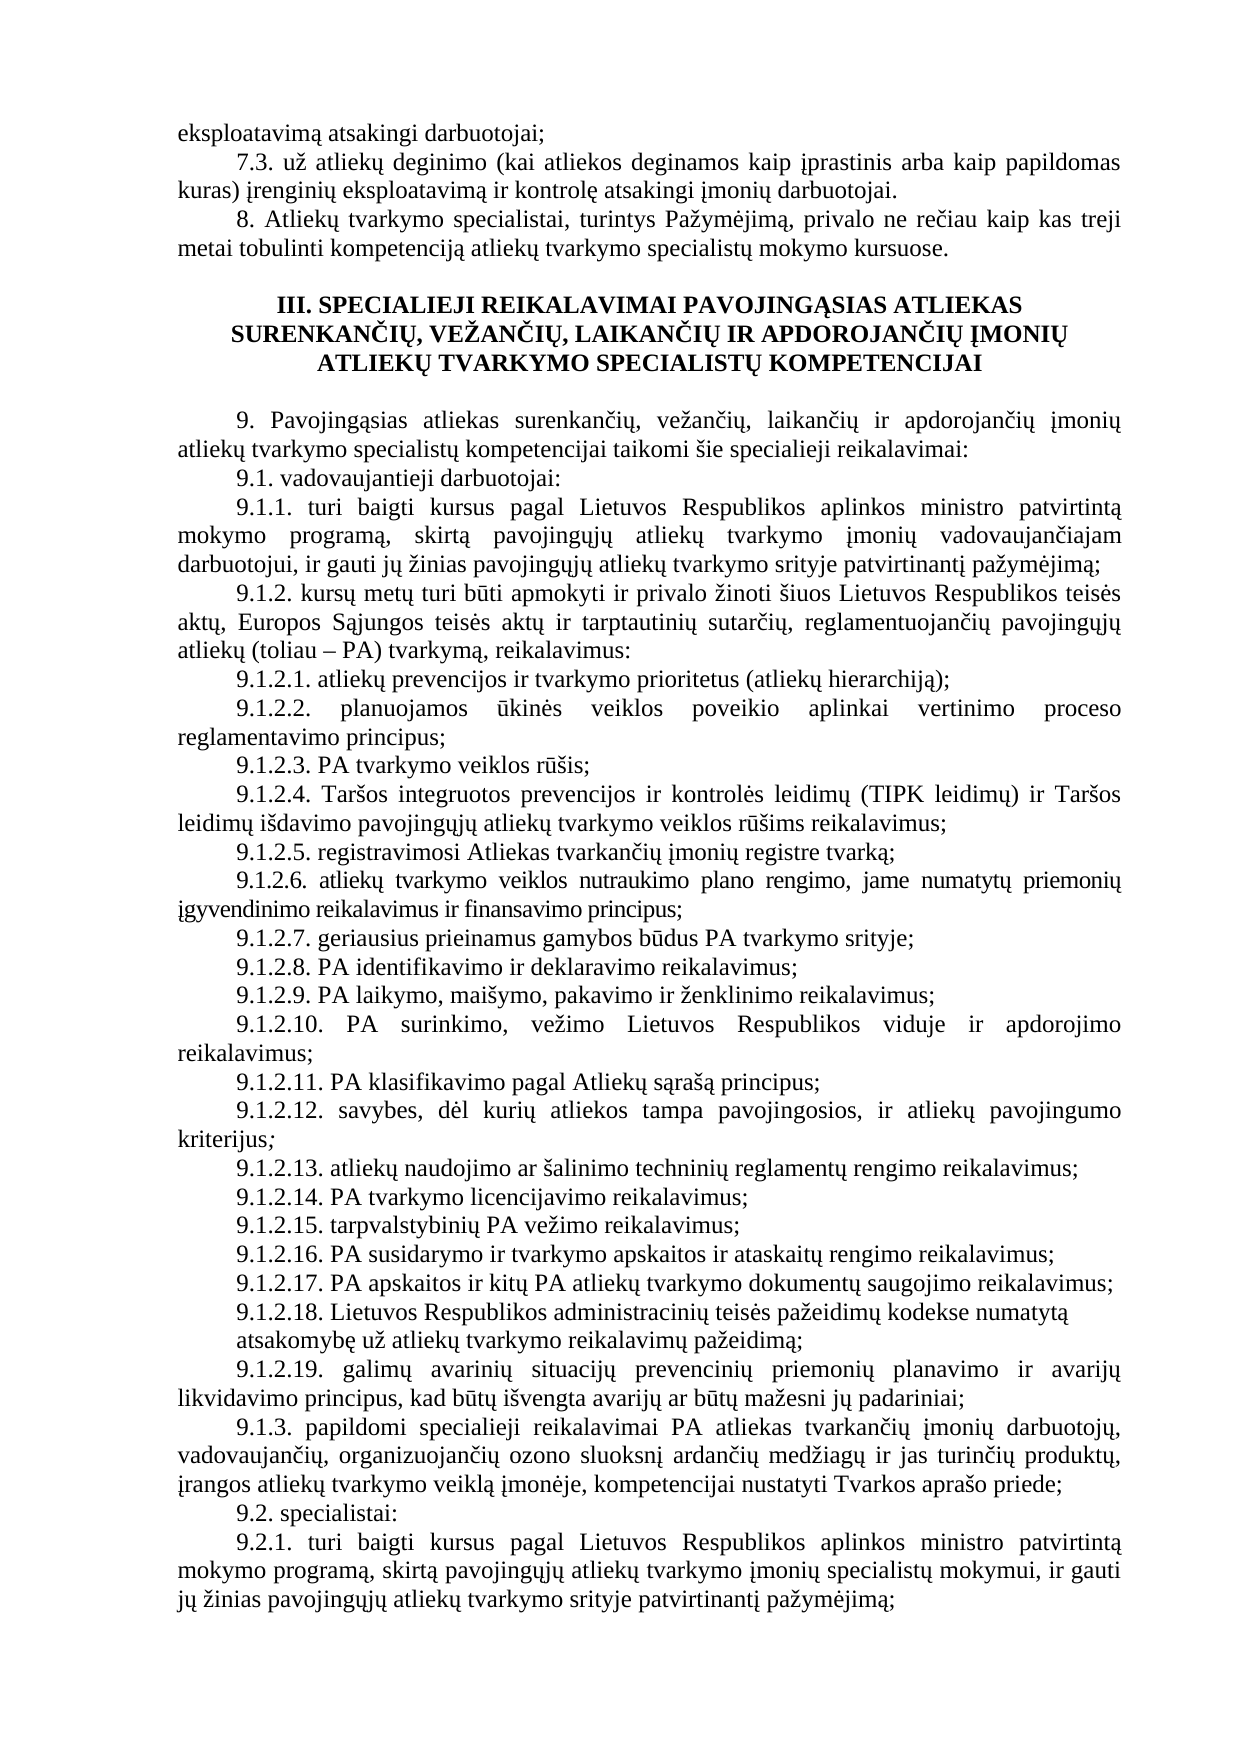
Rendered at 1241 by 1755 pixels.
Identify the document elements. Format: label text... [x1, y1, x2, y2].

text 9.1. vadovaujantieji darbuotojai: [177, 463, 1122, 492]
text 9.1.1. turi baigti kursus pagal Lietuvos Respublikos aplinkos ministro patvirtintą mokymo programą, skirtą pavojingųjų atliekų tvarkymo įmonių vadovaujančiajam darbuotojui, ir gauti jų žinias pavojingųjų atliekų tvarkymo srityje patvirtinantį pažymėjimą; [177, 492, 1122, 578]
text 9.1.2.14. PA tvarkymo licencijavimo reikalavimus; [177, 1182, 1122, 1211]
text 9.1.2.9. PA laikymo, maišymo, pakavimo ir ženklinimo reikalavimus; [177, 981, 1122, 1009]
text 9.1.2.4. Taršos integruotos prevencijos ir kontrolės leidimų (TIPK leidimų) ir Taršos leidimų išdavimo pavojingųjų atliekų tvarkymo veiklos rūšims reikalavimus; [177, 779, 1122, 837]
text 9.1.2.19. galimų avarinių situacijų prevencinių priemonių planavimo ir avarijų likvidavimo principus, kad būtų išvengta avarijų ar būtų mažesni jų padariniai; [177, 1354, 1122, 1412]
text 9.1.2.16. PA susidarymo ir tvarkymo apskaitos ir ataskaitų rengimo reikalavimus; [177, 1239, 1122, 1268]
text 9.2. specialistai: [177, 1498, 1122, 1527]
text III. SPECIALIEJI REIKALAVIMAI PAVOJINGĄSIAS ATLIEKAS SURENKANČIŲ, VEŽANČIŲ, LAIKANČIŲ IR APDOROJANČIŲ ĮMONIŲ ATLIEKŲ TVARKYMO SPECIALISTŲ KOMPETENCIJAI [177, 291, 1122, 377]
text 7.3. už atliekų deginimo (kai atliekos deginamos kaip įprastinis arba kaip papildomas kuras) įrenginių eksploatavimą ir kontrolę atsakingi įmonių darbuotojai. [177, 147, 1122, 204]
text 9.1.2.11. PA klasifikavimo pagal Atliekų sąrašą principus; [177, 1067, 1122, 1096]
text 9.1.2.7. geriausius prieinamus gamybos būdus PA tvarkymo srityje; [177, 923, 1122, 952]
text eksploatavimą atsakingi darbuotojai; [177, 118, 1122, 147]
text 9.2.1. turi baigti kursus pagal Lietuvos Respublikos aplinkos ministro patvirtintą mokymo programą, skirtą pavojingųjų atliekų tvarkymo įmonių specialistų mokymui, ir gauti jų žinias pavojingųjų atliekų tvarkymo srityje patvirtinantį pažymėjimą; [177, 1527, 1122, 1613]
text 9.1.2.13. atliekų naudojimo ar šalinimo techninių reglamentų rengimo reikalavimus; [177, 1153, 1122, 1182]
text 9.1.2.3. PA tvarkymo veiklos rūšis; [177, 751, 1122, 779]
text 9.1.2. kursų metų turi būti apmokyti ir privalo žinoti šiuos Lietuvos Respublikos teisės aktų, Europos Sąjungos teisės aktų ir tarptautinių sutarčių, reglamentuojančių pavojingųjų atliekų (toliau – PA) tvarkymą, reikalavimus: [177, 578, 1122, 664]
text 9.1.2.8. PA identifikavimo ir deklaravimo reikalavimus; [177, 952, 1122, 981]
text 9.1.3. papildomi specialieji reikalavimai PA atliekas tvarkančių įmonių darbuotojų, vadovaujančių, organizuojančių ozono sluoksnį ardančių medžiagų ir jas turinčių produktų, įrangos atliekų tvarkymo veiklą įmonėje, kompetencijai nustatyti Tvarkos aprašo priede; [177, 1412, 1122, 1498]
text 9.1.2.1. atliekų prevencijos ir tvarkymo prioritetus (atliekų hierarchiją); [177, 664, 1122, 693]
text 8. Atliekų tvarkymo specialistai, turintys Pažymėjimą, privalo ne rečiau kaip kas treji metai tobulinti kompetenciją atliekų tvarkymo specialistų mokymo kursuose. [177, 204, 1122, 262]
text 9.1.2.18. Lietuvos Respublikos administracinių teisės pažeidimų kodekse numatytą [177, 1297, 1122, 1326]
text atsakomybę už atliekų tvarkymo reikalavimų pažeidimą; [177, 1326, 1122, 1354]
text 9.1.2.12. savybes, dėl kurių atliekos tampa pavojingosios, ir atliekų pavojingumo kriterijus; [177, 1096, 1122, 1153]
text 9.1.2.2. planuojamos ūkinės veiklos poveikio aplinkai vertinimo proceso reglamentavimo principus; [177, 693, 1122, 751]
text 9.1.2.15. tarpvalstybinių PA vežimo reikalavimus; [177, 1211, 1122, 1239]
text 9.1.2.6. atliekų tvarkymo veiklos nutraukimo plano rengimo, jame numatytų priemonių įgyvendinimo reikalavimus ir finansavimo principus; [177, 866, 1122, 923]
text 9.1.2.10. PA surinkimo, vežimo Lietuvos Respublikos viduje ir apdorojimo reikalavimus; [177, 1009, 1122, 1067]
text 9. Pavojingąsias atliekas surenkančių, vežančių, laikančių ir apdorojančių įmonių atliekų tvarkymo specialistų kompetencijai taikomi šie specialieji reikalavimai: [177, 406, 1122, 463]
text 9.1.2.17. PA apskaitos ir kitų PA atliekų tvarkymo dokumentų saugojimo reikalavimus; [177, 1268, 1122, 1297]
text 9.1.2.5. registravimosi Atliekas tvarkančių įmonių registre tvarką; [177, 837, 1122, 866]
